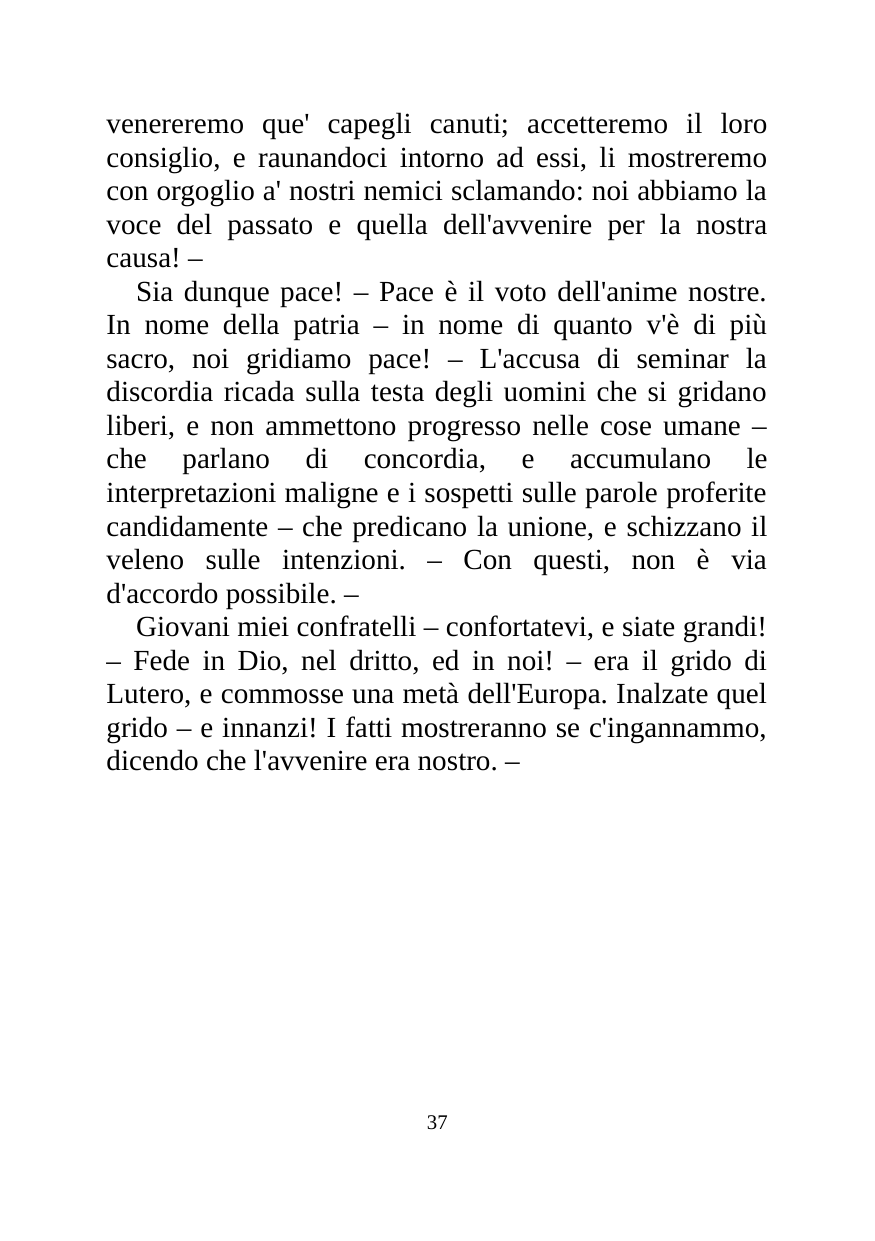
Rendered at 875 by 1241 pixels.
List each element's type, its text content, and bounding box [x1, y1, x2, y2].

text venereremo que' capegli canuti; accetteremo il loro consiglio, e raunandoci intorno ad essi, li mostreremo con orgoglio a' nostri nemici sclamando: noi abbiamo la voce del passato e quella dell'avvenire per la nostra causa! – [106, 106, 768, 274]
text Sia dunque pace! – Pace è il voto dell'anime nostre. In nome della patria – in nome di quanto v'è di più sacro, noi gridiamo pace! – L'accusa di seminar la discordia ricada sulla testa degli uomini che si gridano liberi, e non ammettono progresso nelle cose umane – che parlano di concordia, e accumulano le interpretazioni maligne e i sospetti sulle parole proferite candidamente – che predicano la unione, e schizzano il veleno sulle intenzioni. – Con questi, non è via d'accordo possibile. – [106, 274, 768, 609]
text Giovani miei confratelli – confortatevi, e siate grandi! – Fede in Dio, nel dritto, ed in noi! – era il grido di Lutero, e commosse una metà dell'Europa. Inalzate quel grido – e innanzi! I fatti mostreranno se c'ingannammo, dicendo che l'avvenire era nostro. – [106, 609, 768, 777]
